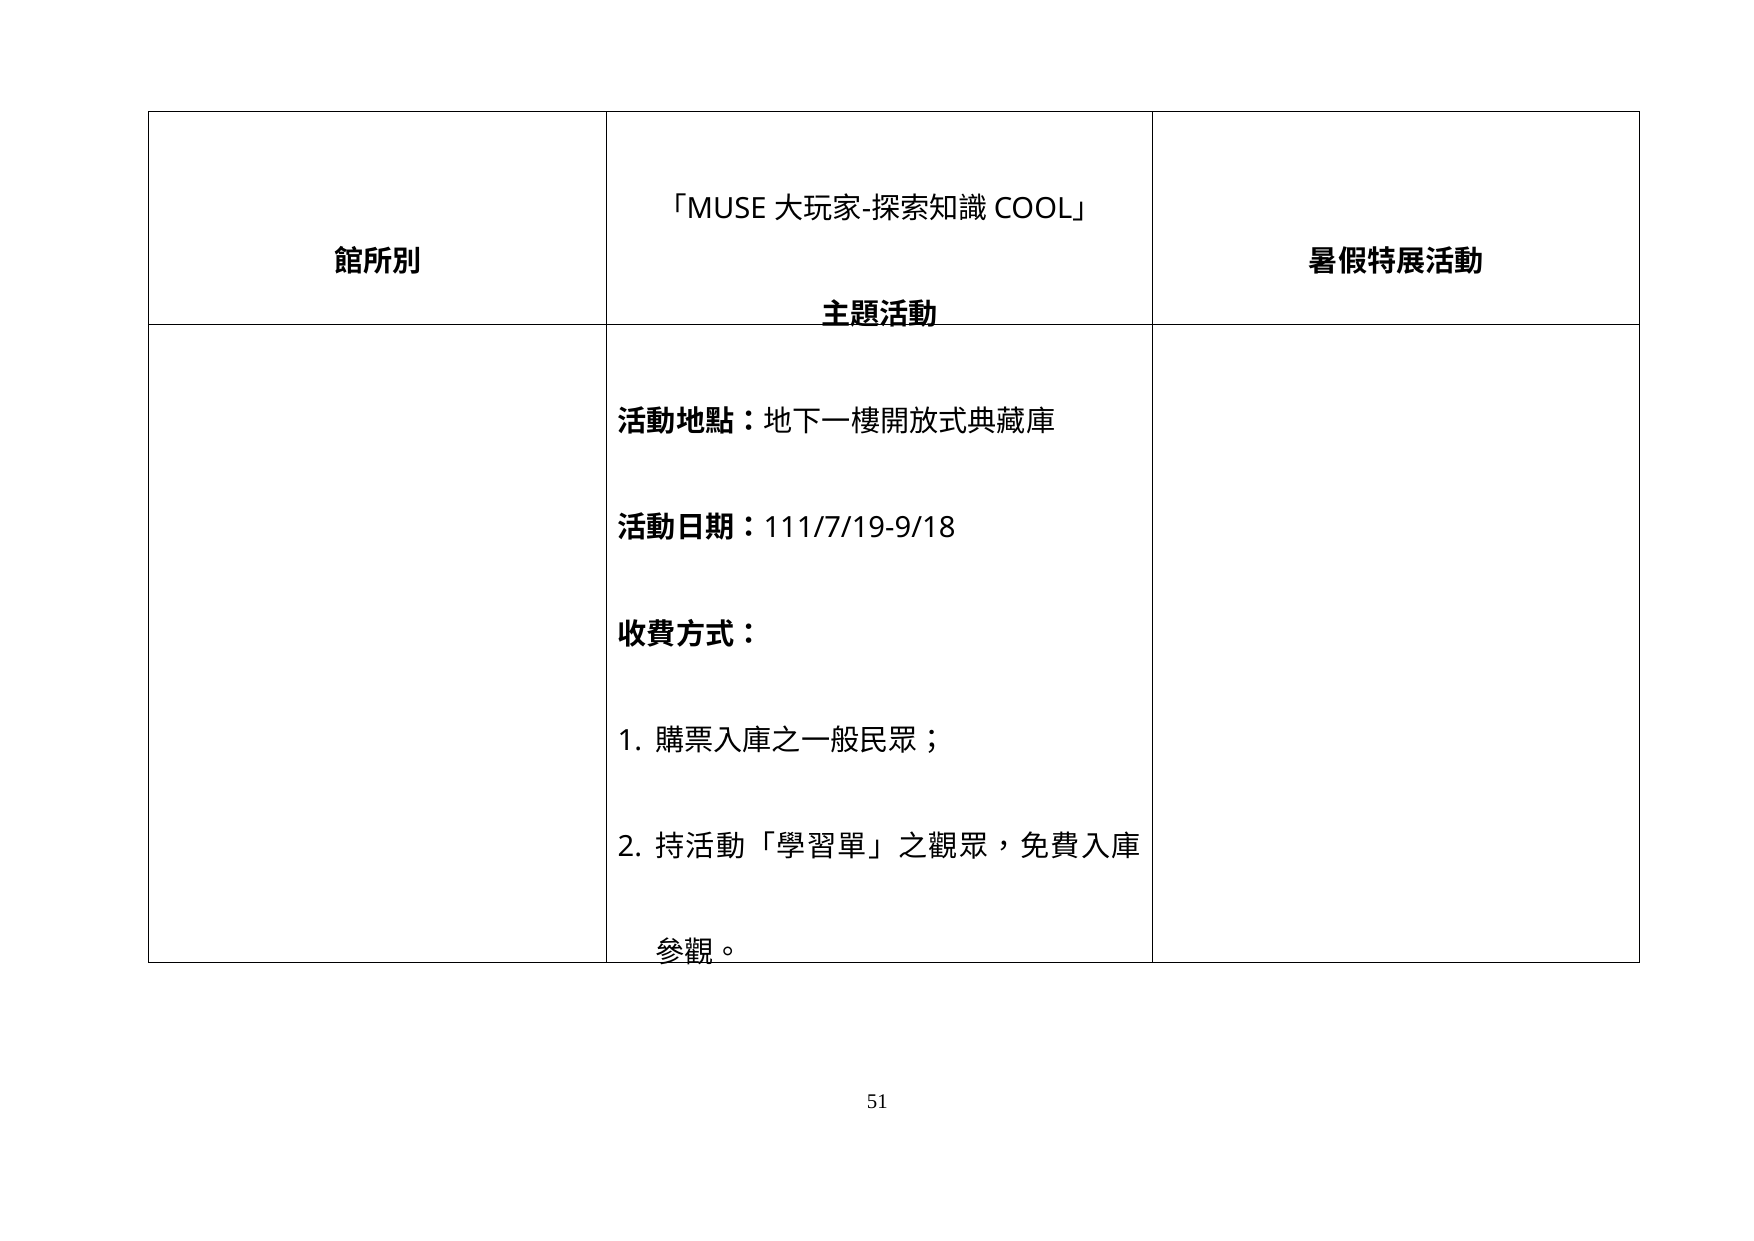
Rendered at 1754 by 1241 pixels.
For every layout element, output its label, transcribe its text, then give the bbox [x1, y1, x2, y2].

table_header 暑假特展活動 [1153, 112, 1639, 324]
table_cell [1153, 325, 1639, 962]
table_cell [149, 325, 606, 962]
table_header ｢MUSE 大玩家-探索知識COOL｣ 主題活動 [607, 112, 1152, 324]
table_cell 活動地點：地下一樓開放式典藏庫 活動日期：111/7/19-9/18 收費方式： 購票入庫之一般民眾； 持活動「學習單」之觀眾，免費入庫參觀。 [607, 325, 1152, 962]
table_header 館所別 [149, 112, 606, 324]
